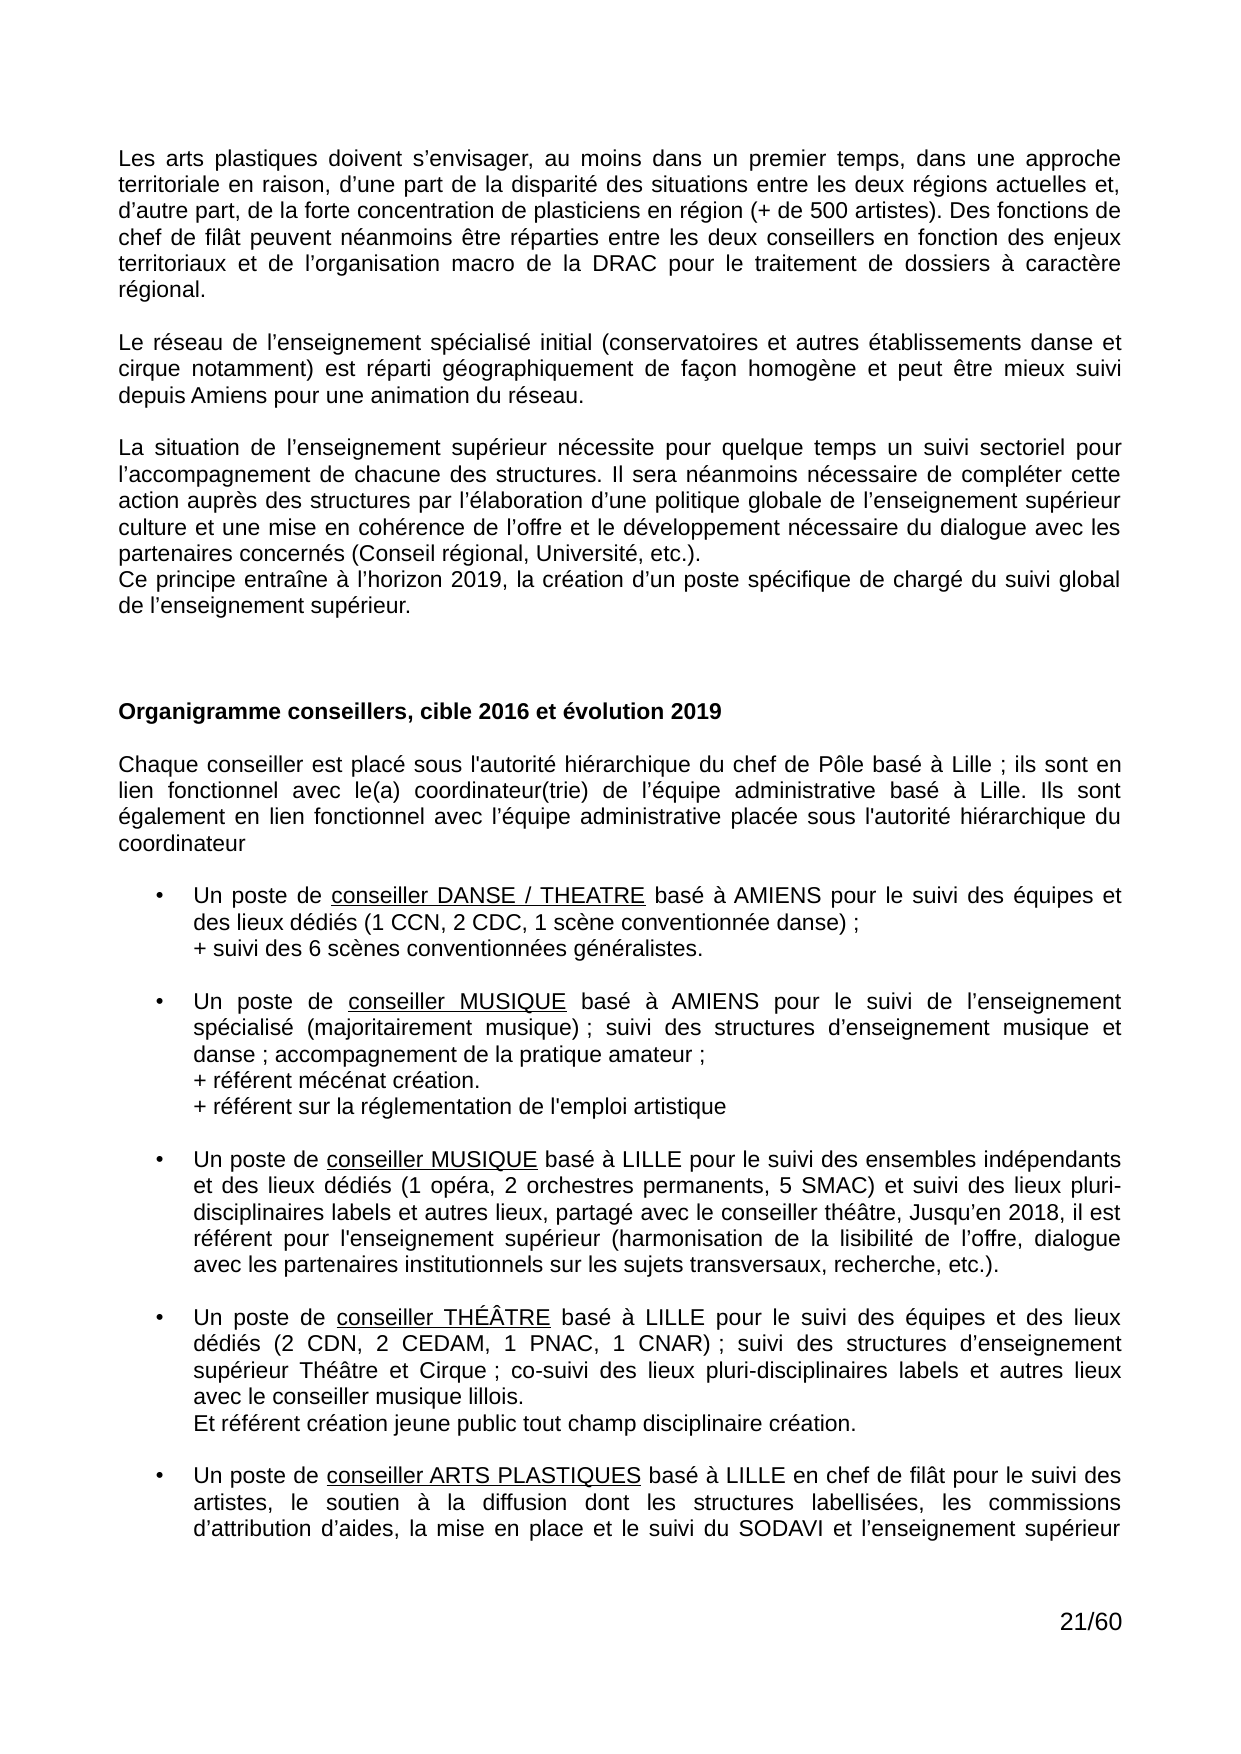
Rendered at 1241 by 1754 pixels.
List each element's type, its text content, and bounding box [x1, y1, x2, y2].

list + référent mécénat création. [156, 1067, 1122, 1093]
list + référent sur la réglementation de l'emploi artistique [156, 1093, 1122, 1119]
list Un poste de conseiller ARTS PLASTIQUES basé à LILLE en chef de filât pour le suivi des artistes, le soutien à la diffusion dont les structures labellisées, les commissions d’attribution d’aides, la mise en place et le suivi du SODAVI et l’enseignement supérieur [156, 1462, 1122, 1541]
list + suivi des 6 scènes conventionnées généralistes. [156, 935, 1122, 961]
list Et référent création jeune public tout champ disciplinaire création. [156, 1409, 1122, 1436]
list Un poste de conseiller MUSIQUE basé à LILLE pour le suivi des ensembles indépendants et des lieux dédiés (1 opéra, 2 orchestres permanents, 5 SMAC) et suivi des lieux pluri-disciplinaires labels et autres lieux, partagé avec le conseiller théâtre, Jusqu’en 2018, il est référent pour l'enseignement supérieur (harmonisation de la lisibilité de l’offre, dialogue avec les partenaires institutionnels sur les sujets transversaux, recherche, etc.). [156, 1146, 1122, 1278]
text Chaque conseiller est placé sous l'autorité hiérarchique du chef de Pôle basé à Lille ; ils sont en lien fonctionnel avec le(a) coordinateur(trie) de l’équipe administrative basé à Lille. Ils sont également en lien fonctionnel avec l’équipe administrative placée sous l'autorité hiérarchique du coordinateur [118, 751, 1122, 856]
list Un poste de conseiller DANSE / THEATRE basé à AMIENS pour le suivi des équipes et des lieux dédiés (1 CCN, 2 CDC, 1 scène conventionnée danse) ; [156, 882, 1122, 935]
text Organigramme conseillers, cible 2016 et évolution 2019 [118, 698, 1122, 724]
text Ce principe entraîne à l’horizon 2019, la création d’un poste spécifique de chargé du suivi global de l’enseignement supérieur. [118, 566, 1122, 619]
text Les arts plastiques doivent s’envisager, au moins dans un premier temps, dans une approche territoriale en raison, d’une part de la disparité des situations entre les deux régions actuelles et, d’autre part, de la forte concentration de plasticiens en région (+ de 500 artistes). Des fonctions de chef de filât peuvent néanmoins être réparties entre les deux conseillers en fonction des enjeux territoriaux et de l’organisation macro de la DRAC pour le traitement de dossiers à caractère régional. [118, 144, 1122, 303]
text Le réseau de l’enseignement spécialisé initial (conservatoires et autres établissements danse et cirque notamment) est réparti géographiquement de façon homogène et peut être mieux suivi depuis Amiens pour une animation du réseau. [118, 329, 1122, 408]
list Un poste de conseiller MUSIQUE basé à AMIENS pour le suivi de l’enseignement spécialisé (majoritairement musique) ; suivi des structures d’enseignement musique et danse ; accompagnement de la pratique amateur ; [156, 988, 1122, 1067]
list Un poste de conseiller THÉÂTRE basé à LILLE pour le suivi des équipes et des lieux dédiés (2 CDN, 2 CEDAM, 1 PNAC, 1 CNAR) ; suivi des structures d’enseignement supérieur Théâtre et Cirque ; co-suivi des lieux pluri-disciplinaires labels et autres lieux avec le conseiller musique lillois. [156, 1304, 1122, 1409]
text La situation de l’enseignement supérieur nécessite pour quelque temps un suivi sectoriel pour l’accompagnement de chacune des structures. Il sera néanmoins nécessaire de compléter cette action auprès des structures par l’élaboration d’une politique globale de l’enseignement supérieur culture et une mise en cohérence de l’offre et le développement nécessaire du dialogue avec les partenaires concernés (Conseil régional, Université, etc.). [118, 434, 1122, 566]
